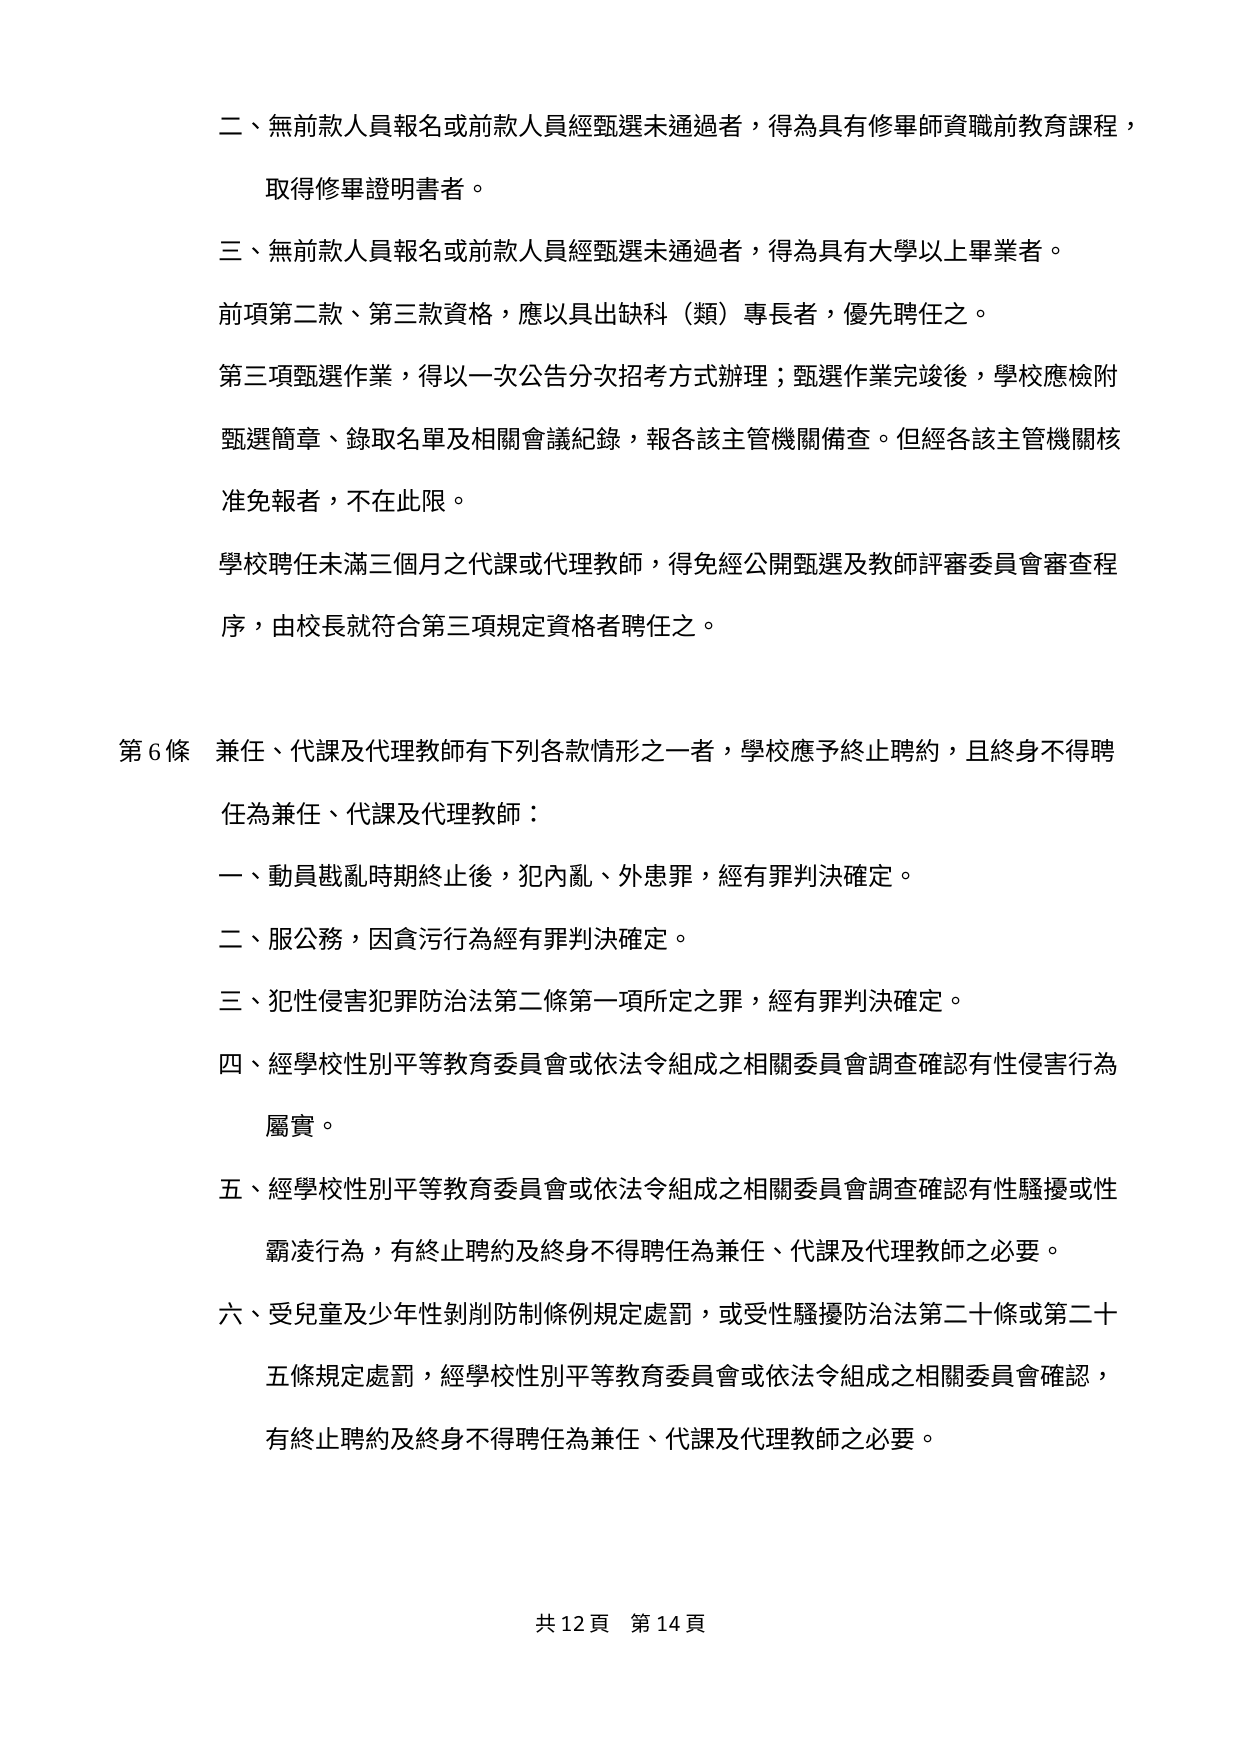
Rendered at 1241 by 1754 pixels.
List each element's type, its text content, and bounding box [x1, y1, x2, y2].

text 二、無前款人員報名或前款人員經甄選未通過者，得為具有修畢師資職前教育課程，取得修畢證明書者。 [218, 83, 1122, 208]
text 六、受兒童及少年性剝削防制條例規定處罰，或受性騷擾防治法第二十條或第二十五條規定處罰，經學校性別平等教育委員會或依法令組成之相關委員會確認，有終止聘約及終身不得聘任為兼任、代課及代理教師之必要。 [218, 1271, 1122, 1458]
text 三、犯性侵害犯罪防治法第二條第一項所定之罪，經有罪判決確定。 [218, 958, 1122, 1021]
text 四、經學校性別平等教育委員會或依法令組成之相關委員會調查確認有性侵害行為屬實。 [218, 1021, 1122, 1146]
text 第6條 兼任、代課及代理教師有下列各款情形之一者，學校應予終止聘約，且終身不得聘任為兼任、代課及代理教師： [118, 708, 1122, 833]
text 前項第二款、第三款資格，應以具出缺科（類）專長者，優先聘任之。 [218, 271, 1122, 333]
text 一、動員戡亂時期終止後，犯內亂、外患罪，經有罪判決確定。 [218, 833, 1122, 896]
text 二、服公務，因貪污行為經有罪判決確定。 [218, 896, 1122, 958]
text 五、經學校性別平等教育委員會或依法令組成之相關委員會調查確認有性騷擾或性霸凌行為，有終止聘約及終身不得聘任為兼任、代課及代理教師之必要。 [218, 1146, 1122, 1271]
text 第三項甄選作業，得以一次公告分次招考方式辦理；甄選作業完竣後，學校應檢附甄選簡章、錄取名單及相關會議紀錄，報各該主管機關備查。但經各該主管機關核准免報者，不在此限。 [218, 333, 1122, 521]
text 三、無前款人員報名或前款人員經甄選未通過者，得為具有大學以上畢業者。 [218, 208, 1122, 271]
text 學校聘任未滿三個月之代課或代理教師，得免經公開甄選及教師評審委員會審查程序，由校長就符合第三項規定資格者聘任之。 [218, 521, 1122, 646]
